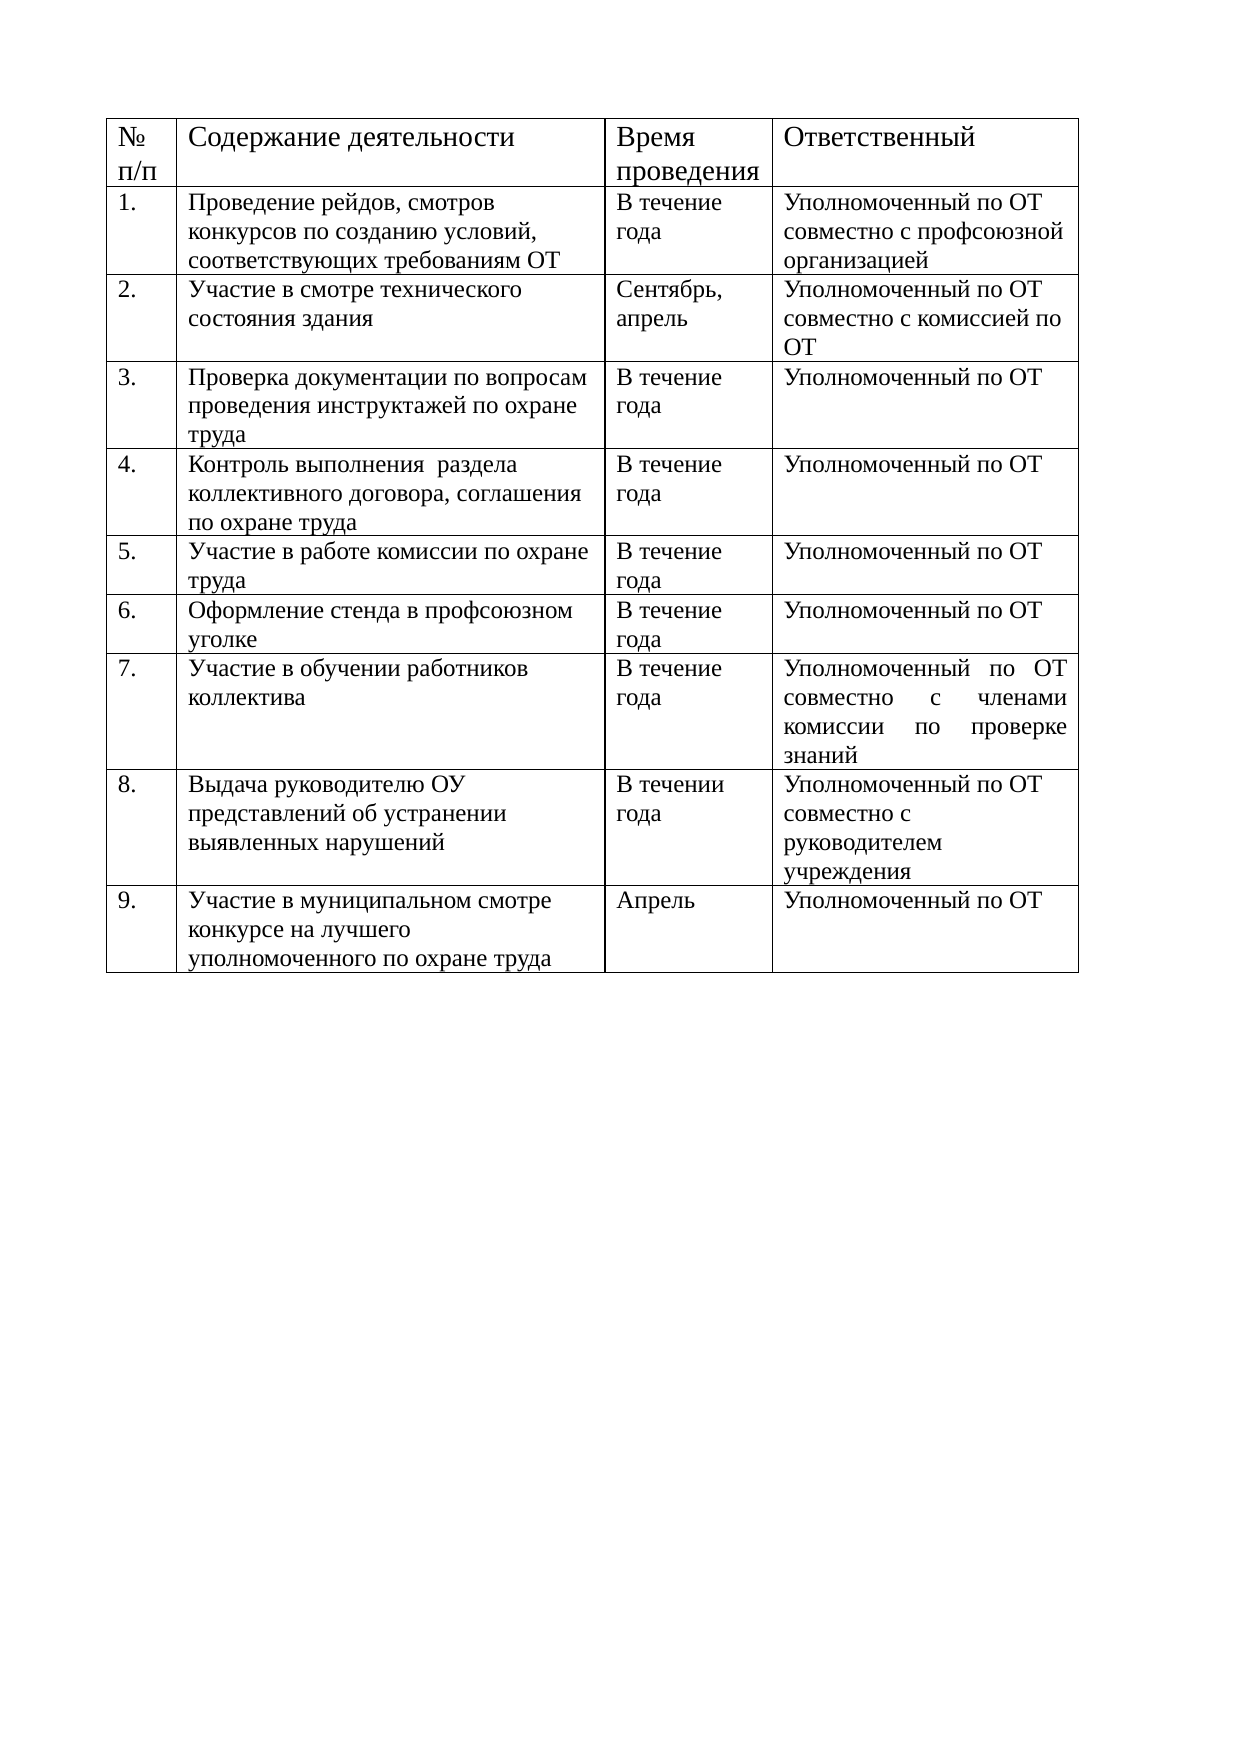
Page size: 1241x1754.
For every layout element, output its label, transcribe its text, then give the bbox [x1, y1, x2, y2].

table_cell Уполномоченный по ОТ [773, 595, 1078, 652]
table_cell 7. [107, 654, 176, 768]
table_cell 2. [107, 275, 176, 361]
table_header Время проведения [606, 119, 772, 186]
table_cell Уполномоченный по ОТ [773, 886, 1078, 972]
table_cell 3. [107, 362, 176, 448]
table_cell В течении года [606, 770, 772, 884]
table_cell В течение года [606, 449, 772, 535]
table_cell Апрель [606, 886, 772, 972]
table_cell 4. [107, 449, 176, 535]
table_cell Участие в муниципальном смотре конкурсе на лучшего уполномоченного по охране труда [177, 886, 604, 972]
table_cell В течение года [606, 187, 772, 273]
table_cell 1. [107, 187, 176, 273]
table_cell 9. [107, 886, 176, 972]
table_cell Выдача руководителю ОУ представлений об устранении выявленных нарушений [177, 770, 604, 884]
table_cell Сентябрь, апрель [606, 275, 772, 361]
table_cell Проверка документации по вопросам проведения инструктажей по охране труда [177, 362, 604, 448]
table_cell Оформление стенда в профсоюзном уголке [177, 595, 604, 652]
table_cell Участие в обучении работников коллектива [177, 654, 604, 768]
table_cell В течение года [606, 362, 772, 448]
table_cell В течение года [606, 654, 772, 768]
table_cell Уполномоченный по ОТ [773, 449, 1078, 535]
table_cell Уполномоченный по ОТ совместно с комиссией по ОТ [773, 275, 1078, 361]
table_cell Уполномоченный по ОТ совместно с профсоюзной организацией [773, 187, 1078, 273]
table_header Ответственный [773, 119, 1078, 186]
table_cell В течение года [606, 595, 772, 652]
table_cell Уполномоченный по ОТ совместно с членами комиссии по проверке знаний [773, 654, 1078, 768]
table_cell Уполномоченный по ОТ [773, 362, 1078, 448]
table_cell Проведение рейдов, смотров конкурсов по созданию условий, соответствующих требованиям ОТ [177, 187, 604, 273]
table_cell Участие в смотре технического состояния здания [177, 275, 604, 361]
table_cell В течение года [606, 536, 772, 594]
table_header Содержание деятельности [177, 119, 604, 186]
table_cell Участие в работе комиссии по охране труда [177, 536, 604, 594]
table_header № п/п [107, 119, 176, 186]
table_cell 6. [107, 595, 176, 652]
table_cell Контроль выполнения раздела коллективного договора, соглашения по охране труда [177, 449, 604, 535]
table_cell 8. [107, 770, 176, 884]
table_cell Уполномоченный по ОТ [773, 536, 1078, 594]
table_cell 5. [107, 536, 176, 594]
table_cell Уполномоченный по ОТ совместно с руководителем учреждения [773, 770, 1078, 884]
